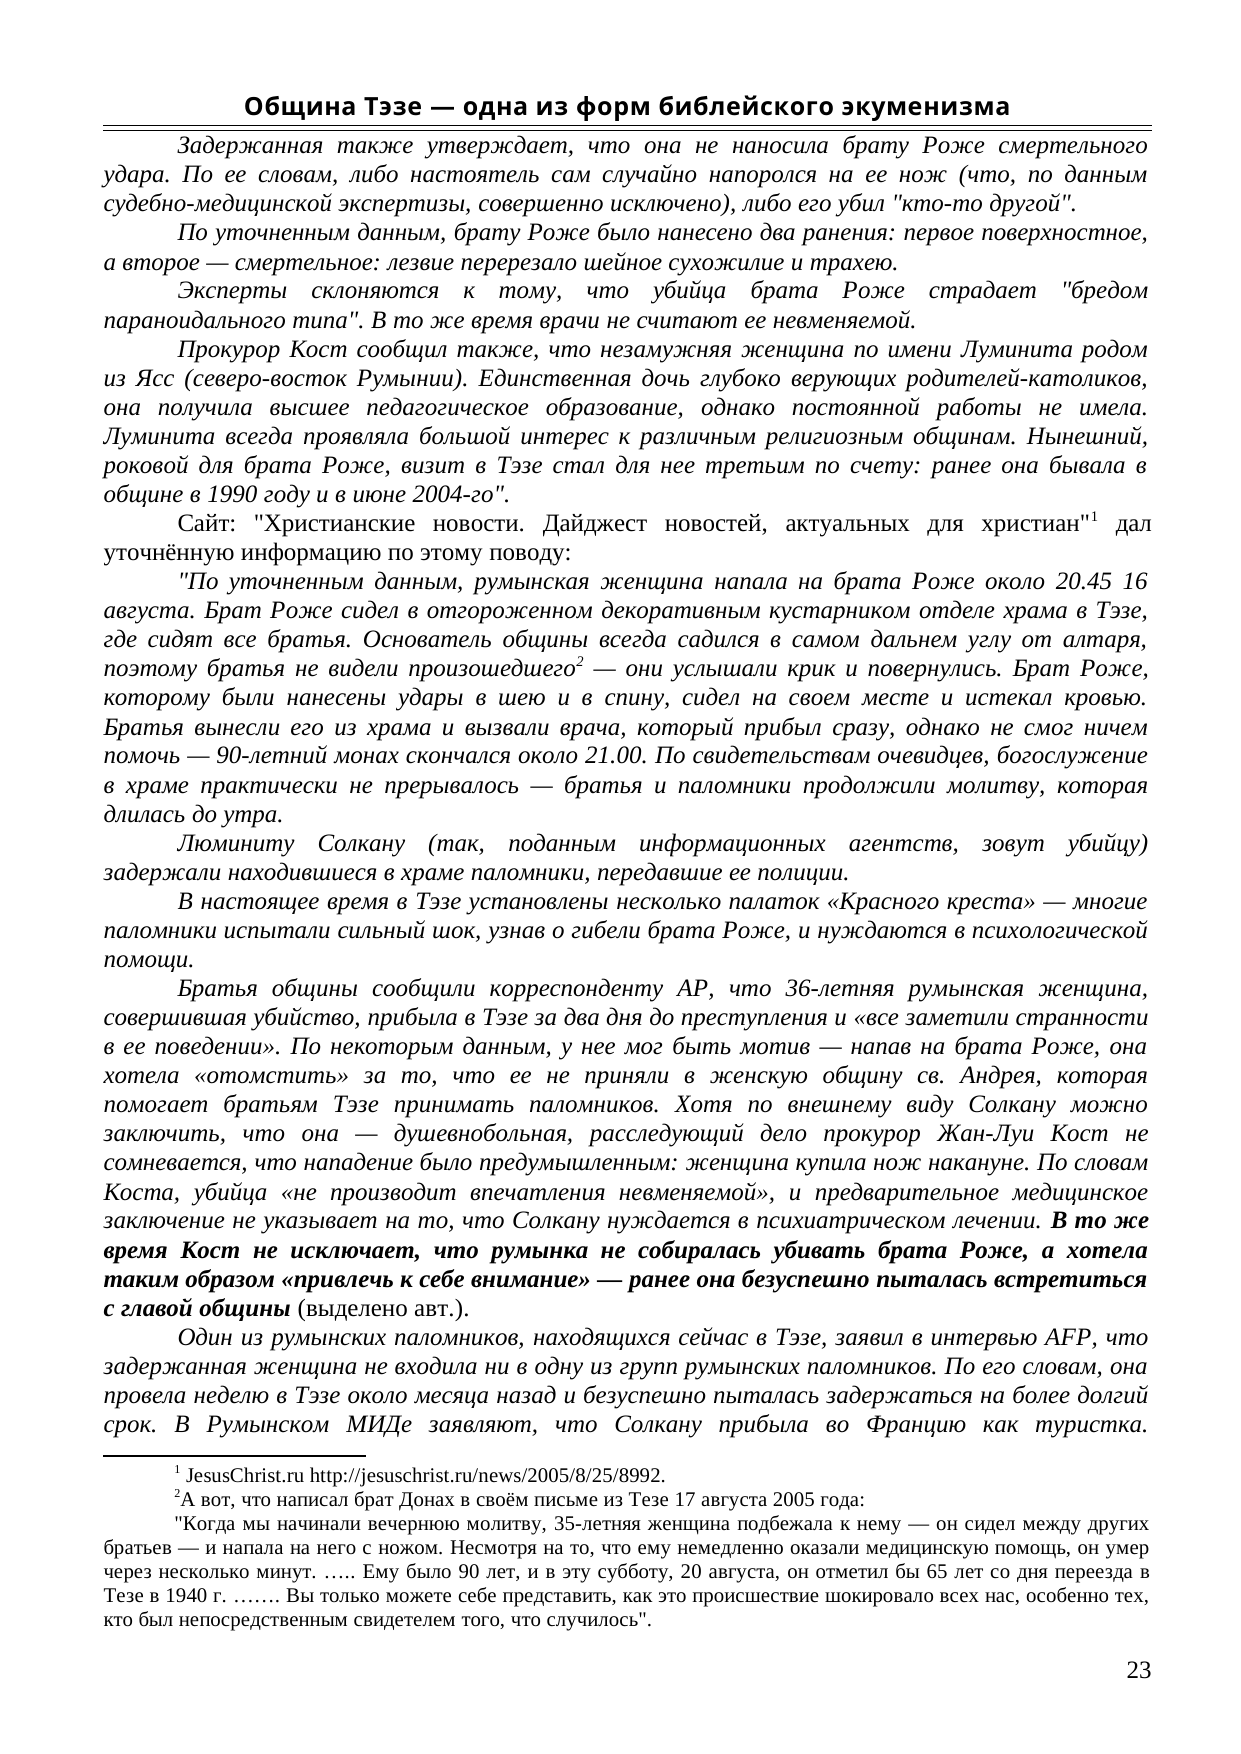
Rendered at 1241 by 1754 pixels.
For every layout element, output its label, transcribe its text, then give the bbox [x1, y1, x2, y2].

text Один из румынских паломников, находящихся сейчас в Тэзе, заявил в интервью AFP, что задержанная женщина не входила ни в одну из групп румынских паломников. По его словам, она провела неделю в Тэзе около месяца назад и безуспешно пыталась задержаться на более долгий срок. В Румынском МИДе заявляют, что Солкану прибыла во Францию как туристка. [103, 1322, 1152, 1438]
text JesusChrist.ru http://jesuschrist.ru/news/2005/8/25/8992. [103, 1462, 1152, 1486]
text По уточненным данным, брату Роже было нанесено два ранения: первое поверхностное, а второе — смертельное: лезвие перерезало шейное сухожилие и трахею. [103, 217, 1152, 275]
text Люминиту Солкану (так, поданным информационных агентств, зовут убийцу) задержали находившиеся в храме паломники, передавшие ее полиции. [103, 828, 1152, 886]
text В настоящее время в Тэзе установлены несколько палаток «Красного креста» — многие паломники испытали сильный шок, узнав о гибели брата Роже, и нуждаются в психологической помощи. [103, 886, 1152, 973]
text Эксперты склоняются к тому, что убийца брата Роже страдает "бредом параноидального типа". В то же время врачи не считают ее невменяемой. [103, 275, 1152, 333]
text Братья общины сообщили корреспонденту AP, что 36-летняя румынская женщина, совершившая убийство, прибыла в Тэзе за два дня до преступления и «все заметили странности в ее поведении». По некоторым данным, у нее мог быть мотив — напав на брата Роже, она хотела «отомстить» за то, что ее не приняли в женскую общину св. Андрея, которая помогает братьям Тэзе принимать паломников. Хотя по внешнему виду Солкану можно заключить, что она — душевнобольная, расследующий дело прокурор Жан-Луи Кост не сомневается, что нападение было предумышленным: женщина купила нож накануне. По словам Коста, убийца «не производит впечатления невменяемой», и предварительное медицинское заключение не указывает на то, что Солкану нуждается в психиатрическом лечении. В то же время Кост не исключает, что румынка не собиралась убивать брата Роже, а хотела таким образом «привлечь к себе внимание» — ранее она безуспешно пыталась встретиться с главой общины (выделено авт.). [103, 973, 1152, 1322]
text Прокурор Кост сообщил также, что незамужняя женщина по имени Луминита родом из Ясс (северо-восток Румынии). Единственная дочь глубоко верующих родителей-католиков, она получила высшее педагогическое образование, однако постоянной работы не имела. Луминита всегда проявляла большой интерес к различным религиозным общинам. Нынешний, роковой для брата Роже, визит в Тэзе стал для нее третьим по счету: ранее она бывала в общине в 1990 году и в июне 2004-го". [103, 333, 1152, 508]
text Сайт: "Христианские новости. Дайджест новостей, актуальных для христиан" дал уточнённую информацию по этому поводу: [103, 508, 1152, 566]
text "По уточненным данным, румынская женщина напала на брата Роже около 20.45 16 августа. Брат Роже сидел в отгороженном декоративным кустарником отделе храма в Тэзе, где сидят все братья. Основатель общины всегда садился в самом дальнем углу от алтаря, поэтому братья не видели произошедшего — они услышали крик и повернулись. Брат Роже, которому были нанесены удары в шею и в спину, сидел на своем месте и истекал кровью. Братья вынесли его из храма и вызвали врача, который прибыл сразу, однако не смог ничем помочь — 90-летний монах скончался около 21.00. По свидетельствам очевидцев, богослужение в храме практически не прерывалось — братья и паломники продолжили молитву, которая длилась до утра. [103, 566, 1152, 828]
text "Когда мы начинали вечернюю молитву, 35-летняя женщина подбежала к нему — он сидел между других братьев — и напала на него с ножом. Несмотря на то, что ему немедленно оказали медицинскую помощь, он умер через несколько минут. ….. Ему было 90 лет, и в эту субботу, 20 августа, он отметил бы 65 лет со дня переезда в Тезе в 1940 г. ……. Вы только можете себе представить, как это происшествие шокировало всех нас, особенно тех, кто был непосредственным свидетелем того, что случилось". [103, 1511, 1152, 1631]
text Задержанная также утверждает, что она не наносила брату Роже смертельного удара. По ее словам, либо настоятель сам случайно напоролся на ее нож (что, по данным судебно-медицинской экспертизы, совершенно исключено), либо его убил "кто-то другой". [103, 131, 1152, 217]
text А вот, что написал брат Донах в своём письме из Тезе 17 августа 2005 года: [103, 1486, 1152, 1511]
